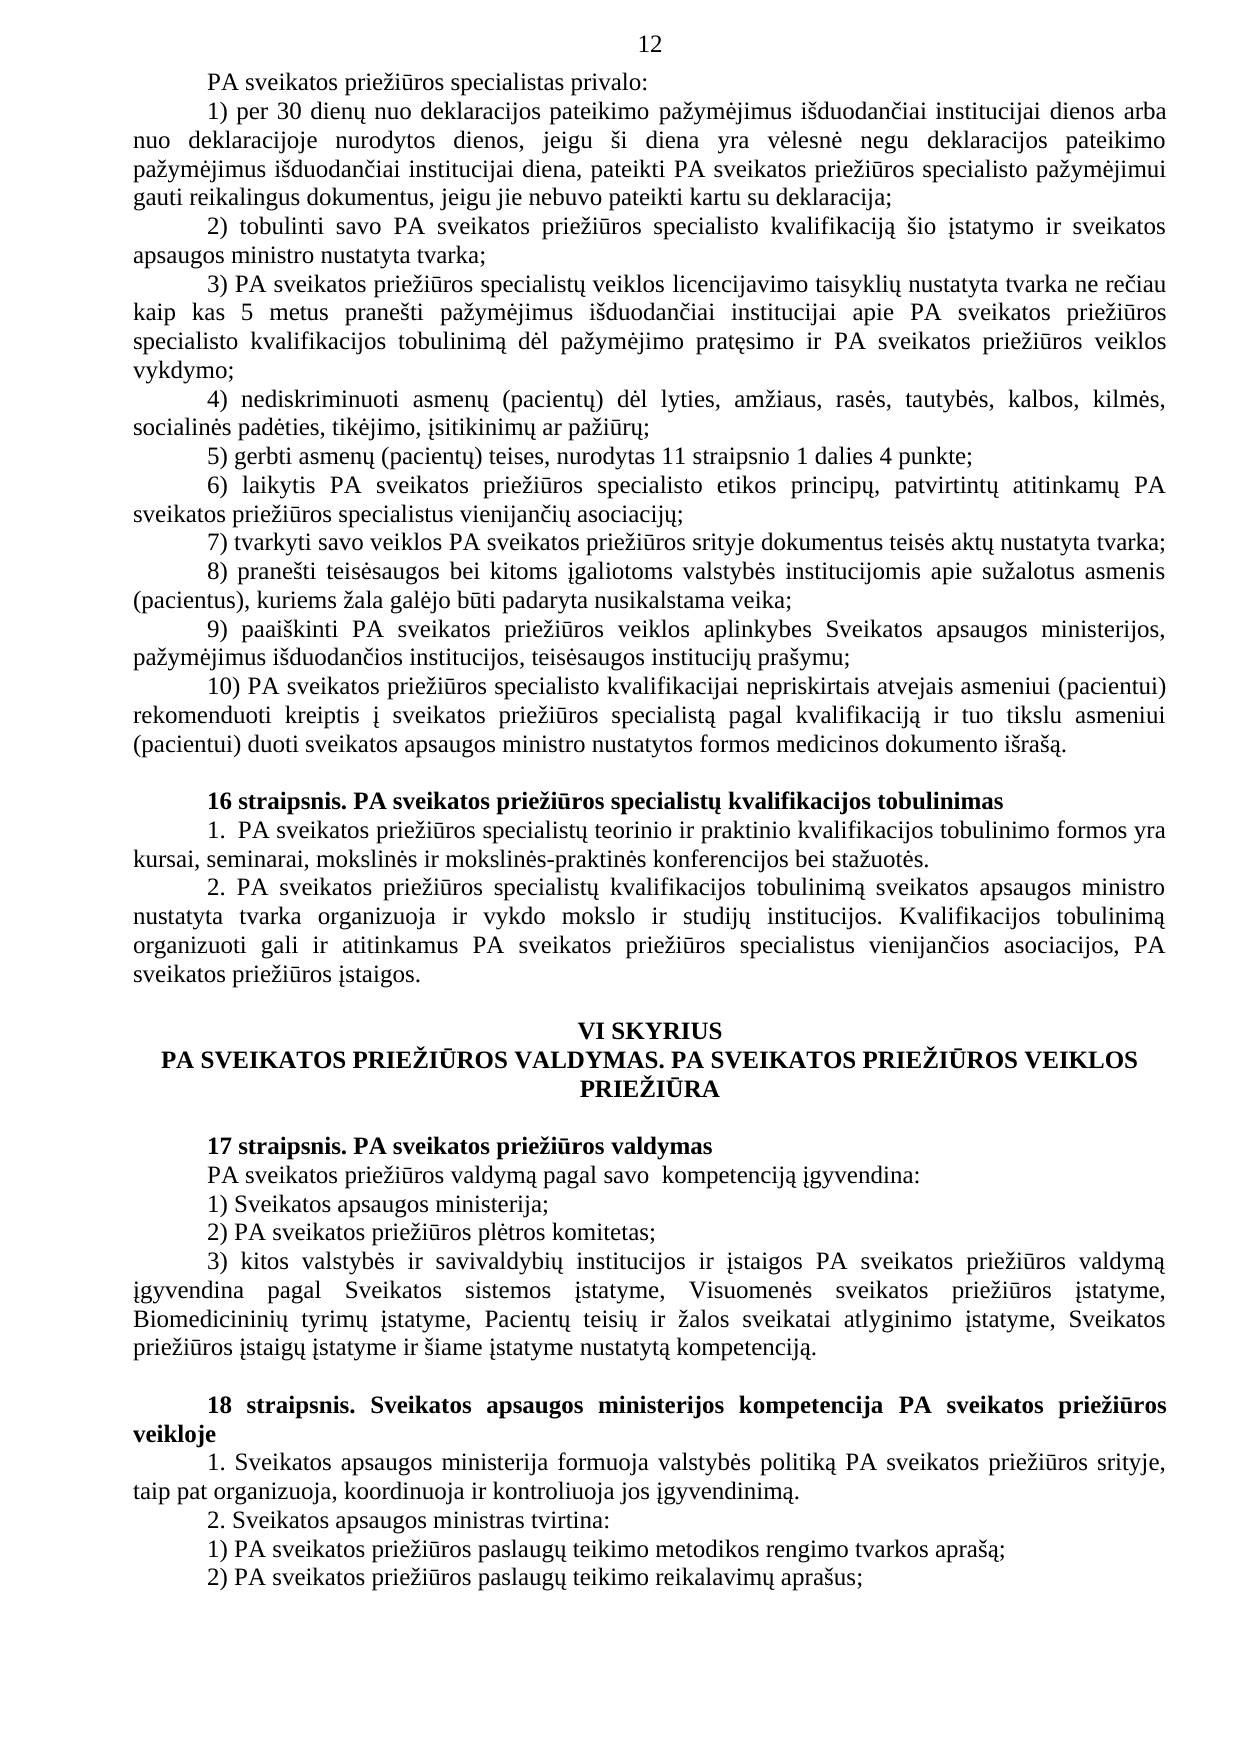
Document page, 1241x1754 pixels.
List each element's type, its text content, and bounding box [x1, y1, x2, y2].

text 3) PA sveikatos priežiūros specialistų veiklos licencijavimo taisyklių nustatyta tvarka ne rečiau kaip kas 5 metus pranešti pažymėjimus išduodančiai institucijai apie PA sveikatos priežiūros specialisto kvalifikacijos tobulinimą dėl pažymėjimo pratęsimo ir PA sveikatos priežiūros veiklos vykdymo; [133, 269, 1167, 384]
text 18 straipsnis. Sveikatos apsaugos ministerijos kompetencija PA sveikatos priežiūros veikloje [133, 1390, 1167, 1447]
text PA sveikatos priežiūros specialistas privalo: [133, 67, 1167, 96]
text 9) paaiškinti PA sveikatos priežiūros veiklos aplinkybes Sveikatos apsaugos ministerijos, pažymėjimus išduodančios institucijos, teisėsaugos institucijų prašymu; [133, 614, 1167, 671]
text PA SVEIKATOS PRIEŽIŪROS VALDYMAS. PA SVEIKATOS PRIEŽIŪROS VEIKLOS PRIEŽIŪRA [133, 1045, 1167, 1102]
text 2. Sveikatos apsaugos ministras tvirtina: [133, 1505, 1167, 1534]
text PA sveikatos priežiūros valdymą pagal savo kompetenciją įgyvendina: [133, 1160, 1167, 1189]
text 2) PA sveikatos priežiūros paslaugų teikimo reikalavimų aprašus; [133, 1562, 1167, 1591]
text 1) per 30 dienų nuo deklaracijos pateikimo pažymėjimus išduodančiai institucijai dienos arba nuo deklaracijoje nurodytos dienos, jeigu ši diena yra vėlesnė negu deklaracijos pateikimo pažymėjimus išduodančiai institucijai diena, pateikti PA sveikatos priežiūros specialisto pažymėjimui gauti reikalingus dokumentus, jeigu jie nebuvo pateikti kartu su deklaracija; [133, 96, 1167, 211]
text 17 straipsnis. PA sveikatos priežiūros valdymas [133, 1131, 1167, 1160]
text 3) kitos valstybės ir savivaldybių institucijos ir įstaigos PA sveikatos priežiūros valdymą įgyvendina pagal Sveikatos sistemos įstatyme, Visuomenės sveikatos priežiūros įstatyme, Biomedicininių tyrimų įstatyme, Pacientų teisių ir žalos sveikatai atlyginimo įstatyme, Sveikatos priežiūros įstaigų įstatyme ir šiame įstatyme nustatytą kompetenciją. [133, 1246, 1167, 1361]
text 7) tvarkyti savo veiklos PA sveikatos priežiūros srityje dokumentus teisės aktų nustatyta tvarka; [133, 527, 1167, 556]
text 6) laikytis PA sveikatos priežiūros specialisto etikos principų, patvirtintų atitinkamų PA sveikatos priežiūros specialistus vienijančių asociacijų; [133, 470, 1167, 527]
text 2) tobulinti savo PA sveikatos priežiūros specialisto kvalifikaciją šio įstatymo ir sveikatos apsaugos ministro nustatyta tvarka; [133, 211, 1167, 269]
text 10) PA sveikatos priežiūros specialisto kvalifikacijai nepriskirtais atvejais asmeniui (pacientui) rekomenduoti kreiptis į sveikatos priežiūros specialistą pagal kvalifikaciją ir tuo tikslu asmeniui (pacientui) duoti sveikatos apsaugos ministro nustatytos formos medicinos dokumento išrašą. [133, 671, 1167, 757]
text VI SKYRIUS [133, 1016, 1167, 1045]
text 8) pranešti teisėsaugos bei kitoms įgaliotoms valstybės institucijomis apie sužalotus asmenis (pacientus), kuriems žala galėjo būti padaryta nusikalstama veika; [133, 556, 1167, 614]
text 1. PA sveikatos priežiūros specialistų teorinio ir praktinio kvalifikacijos tobulinimo formos yra kursai, seminarai, mokslinės ir mokslinės-praktinės konferencijos bei stažuotės. [133, 815, 1167, 872]
text 4) nediskriminuoti asmenų (pacientų) dėl lyties, amžiaus, rasės, tautybės, kalbos, kilmės, socialinės padėties, tikėjimo, įsitikinimų ar pažiūrų; [133, 384, 1167, 441]
text 1. Sveikatos apsaugos ministerija formuoja valstybės politiką PA sveikatos priežiūros srityje, taip pat organizuoja, koordinuoja ir kontroliuoja jos įgyvendinimą. [133, 1447, 1167, 1505]
text 2. PA sveikatos priežiūros specialistų kvalifikacijos tobulinimą sveikatos apsaugos ministro nustatyta tvarka organizuoja ir vykdo mokslo ir studijų institucijos. Kvalifikacijos tobulinimą organizuoti gali ir atitinkamus PA sveikatos priežiūros specialistus vienijančios asociacijos, PA sveikatos priežiūros įstaigos. [133, 872, 1167, 987]
text 16 straipsnis. PA sveikatos priežiūros specialistų kvalifikacijos tobulinimas [133, 786, 1167, 815]
text 5) gerbti asmenų (pacientų) teises, nurodytas 11 straipsnio 1 dalies 4 punkte; [133, 441, 1167, 470]
text 2) PA sveikatos priežiūros plėtros komitetas; [133, 1217, 1167, 1246]
text 1) PA sveikatos priežiūros paslaugų teikimo metodikos rengimo tvarkos aprašą; [133, 1534, 1167, 1562]
text 1) Sveikatos apsaugos ministerija; [133, 1189, 1167, 1217]
